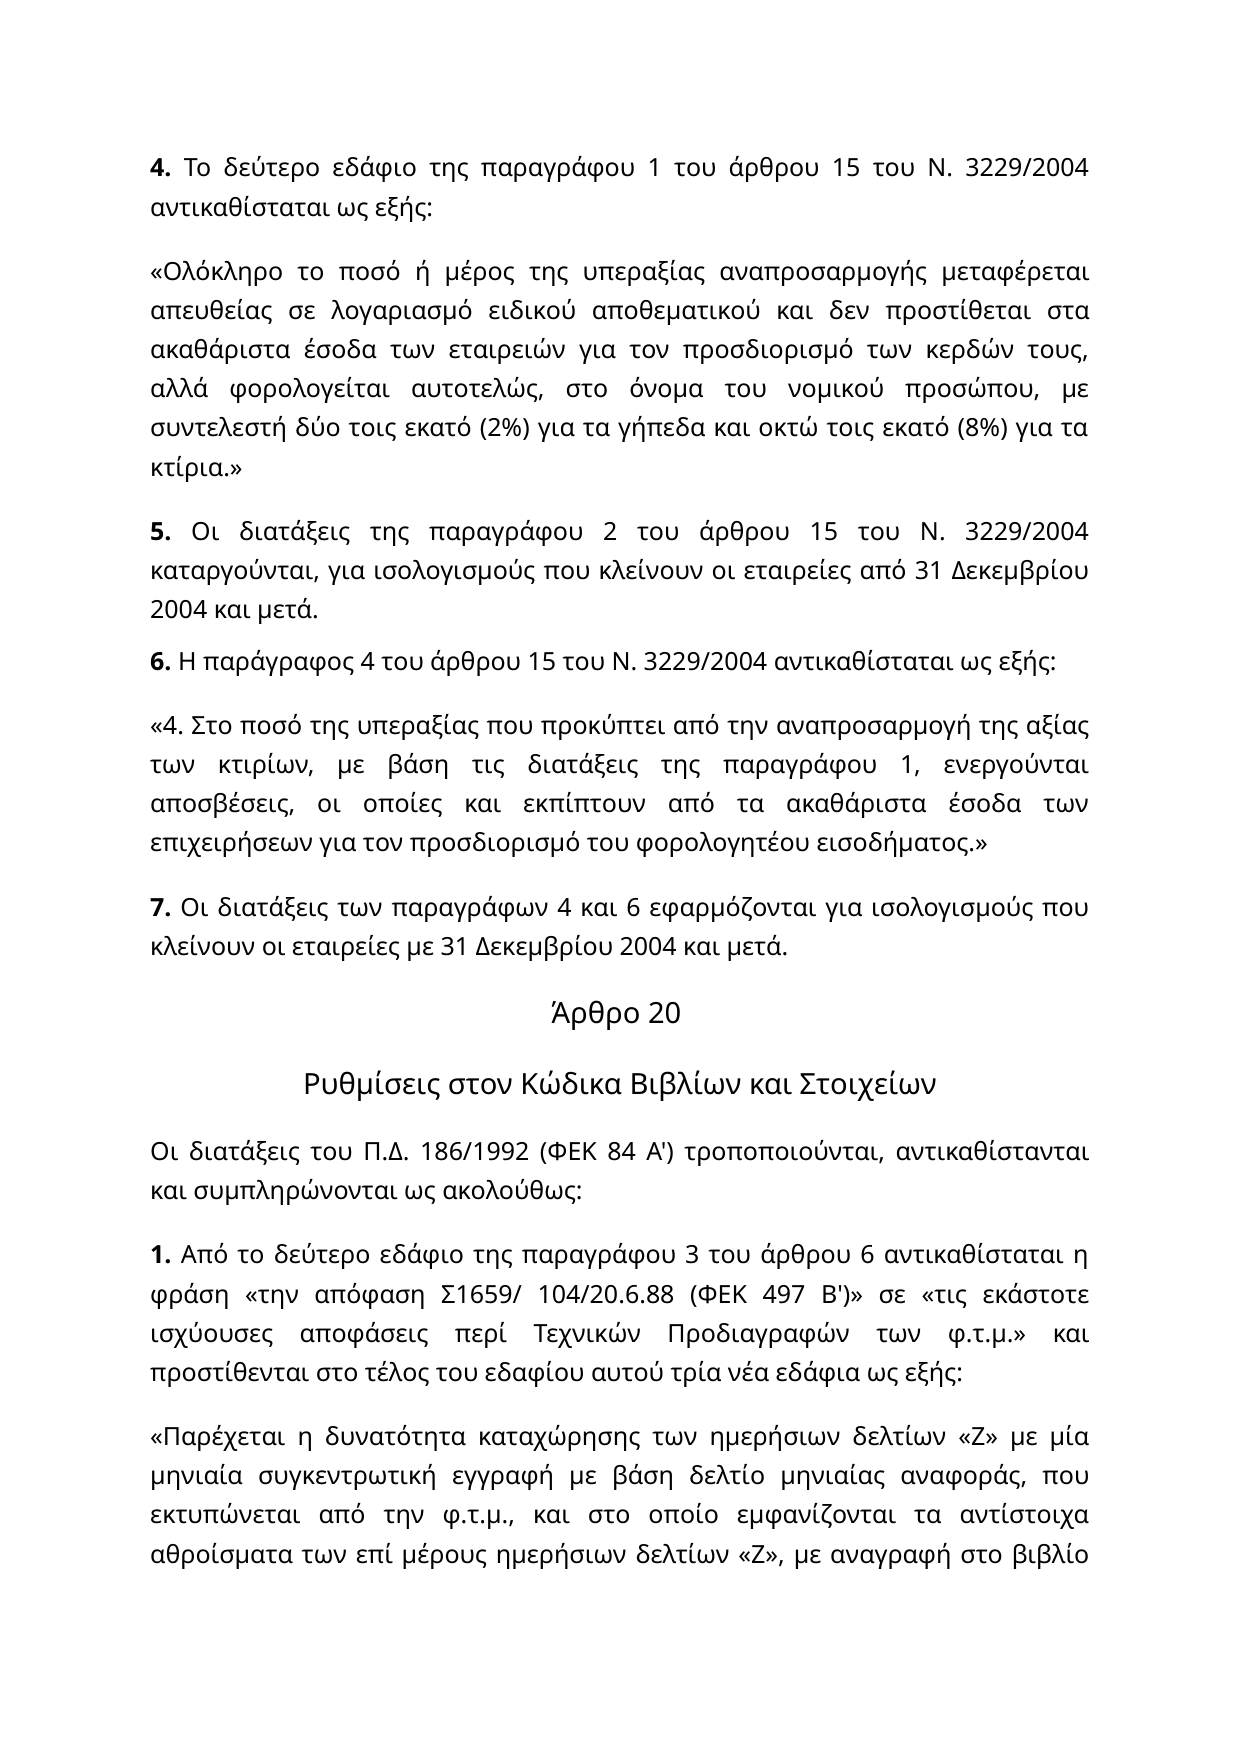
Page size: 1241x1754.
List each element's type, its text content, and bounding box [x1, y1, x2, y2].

subtitle Ρυθμίσεις στον Κώδικα Βιβλίων και Στοιχείων [150, 1063, 1090, 1103]
text 1. Από το δεύτερο εδάφιο της παραγράφου 3 του άρθρου 6 αντικαθίσταται η φράση «την απόφαση Σ1659/ 104/20.6.88 (ΦΕΚ 497 Β')» σε «τις εκάστοτε ισχύουσες αποφάσεις περί Τεχνικών Προδιαγραφών των φ.τ.μ.» και προστίθενται στο τέλος του εδαφίου αυτού τρία νέα εδάφια ως εξής: [150, 1237, 1090, 1389]
text «Ολόκληρο το ποσό ή μέρος της υπεραξίας αναπροσαρμογής μεταφέρεται απευθείας σε λογαριασμό ειδικού αποθεματικού και δεν προστίθεται στα ακαθάριστα έσοδα των εταιρειών για τον προσδιορισμό των κερδών τους, αλλά φορολογείται αυτοτελώς, στο όνομα του νομικού προσώπου, με συντελεστή δύο τοις εκατό (2%) για τα γήπεδα και οκτώ τοις εκατό (8%) για τα κτίρια.» [150, 253, 1090, 483]
text «Παρέχεται η δυνατότητα καταχώρησης των ημερήσιων δελτίων «Ζ» με μία μηνιαία συγκεντρωτική εγγραφή με βάση δελτίο μηνιαίας αναφοράς, που εκτυπώνεται από την φ.τ.μ., και στο οποίο εμφανίζονται τα αντίστοιχα αθροίσματα των επί μέρους ημερήσιων δελτίων «Ζ», με αναγραφή στο βιβλίο [150, 1419, 1090, 1570]
text 5. Οι διατάξεις της παραγράφου 2 του άρθρου 15 του Ν. 3229/2004 καταργούνται, για ισολογισμούς που κλείνουν οι εταιρείες από 31 Δεκεμβρίου 2004 και μετά. [150, 513, 1090, 626]
text 4. Το δεύτερο εδάφιο της παραγράφου 1 του άρθρου 15 του Ν. 3229/2004 αντικαθίσταται ως εξής: [150, 150, 1090, 223]
text «4. Στο ποσό της υπεραξίας που προκύπτει από την αναπροσαρμογή της αξίας των κτιρίων, με βάση τις διατάξεις της παραγράφου 1, ενεργούνται αποσβέσεις, οι οποίες και εκπίπτουν από τα ακαθάριστα έσοδα των επιχειρήσεων για τον προσδιορισμό του φορολογητέου εισοδήματος.» [150, 707, 1090, 859]
text 6. Η παράγραφος 4 του άρθρου 15 του Ν. 3229/2004 αντικαθίσταται ως εξής: [150, 643, 1090, 677]
text 7. Οι διατάξεις των παραγράφων 4 και 6 εφαρμόζονται για ισολογισμούς που κλείνουν οι εταιρείες με 31 Δεκεμβρίου 2004 και μετά. [150, 889, 1090, 962]
text Οι διατάξεις του Π.Δ. 186/1992 (ΦΕΚ 84 Α') τροποποιούνται, αντικαθίστανται και συμπληρώνονται ως ακολούθως: [150, 1134, 1090, 1207]
subtitle Άρθρο 20 [150, 992, 1090, 1032]
